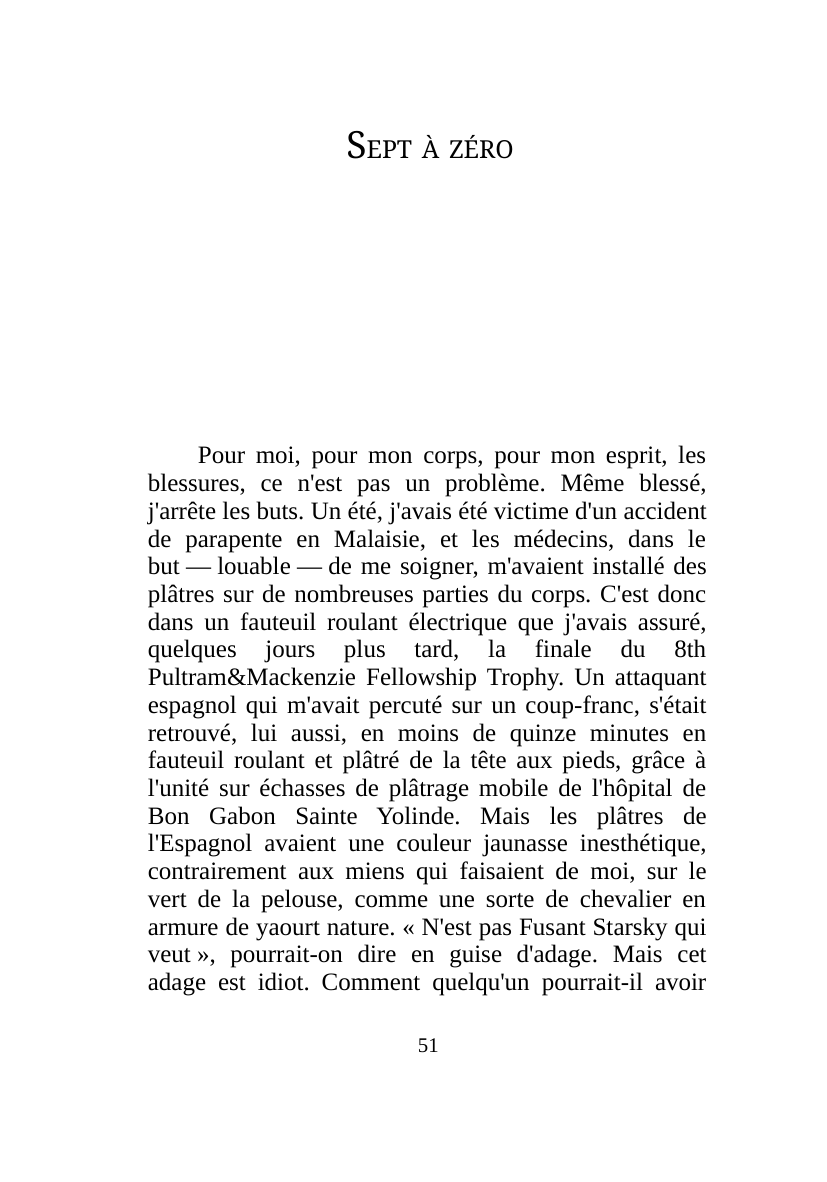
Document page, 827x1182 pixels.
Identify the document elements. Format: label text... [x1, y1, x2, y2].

text Sept à zéro [151, 118, 709, 169]
text Pour moi, pour mon corps, pour mon esprit, les blessures, ce n'est pas un problème. Même blessé, j'arrête les buts. Un été, j'avais été victime d'un accident de parapente en Malaisie, et les médecins, dans le but — louable — de me soigner, m'avaient installé des plâtres sur de nombreuses parties du corps. C'est donc dans un fauteuil roulant électrique que j'avais assuré, quelques jours plus tard, la finale du 8th Pultram&Mackenzie Fellowship Trophy. Un attaquant espagnol qui m'avait percuté sur un coup-franc, s'était retrouvé, lui aussi, en moins de quinze minutes en fauteuil roulant et plâtré de la tête aux pieds, grâce à l'unité sur échasses de plâtrage mobile de l'hôpital de Bon Gabon Sainte Yolinde. Mais les plâtres de l'Espagnol avaient une couleur jaunasse inesthétique, contrairement aux miens qui faisaient de moi, sur le vert de la pelouse, comme une sorte de chevalier en armure de yaourt nature. « N'est pas Fusant Starsky qui veut », pourrait-on dire en guise d'adage. Mais cet adage est idiot. Comment quelqu'un pourrait-il avoir [148, 442, 707, 996]
